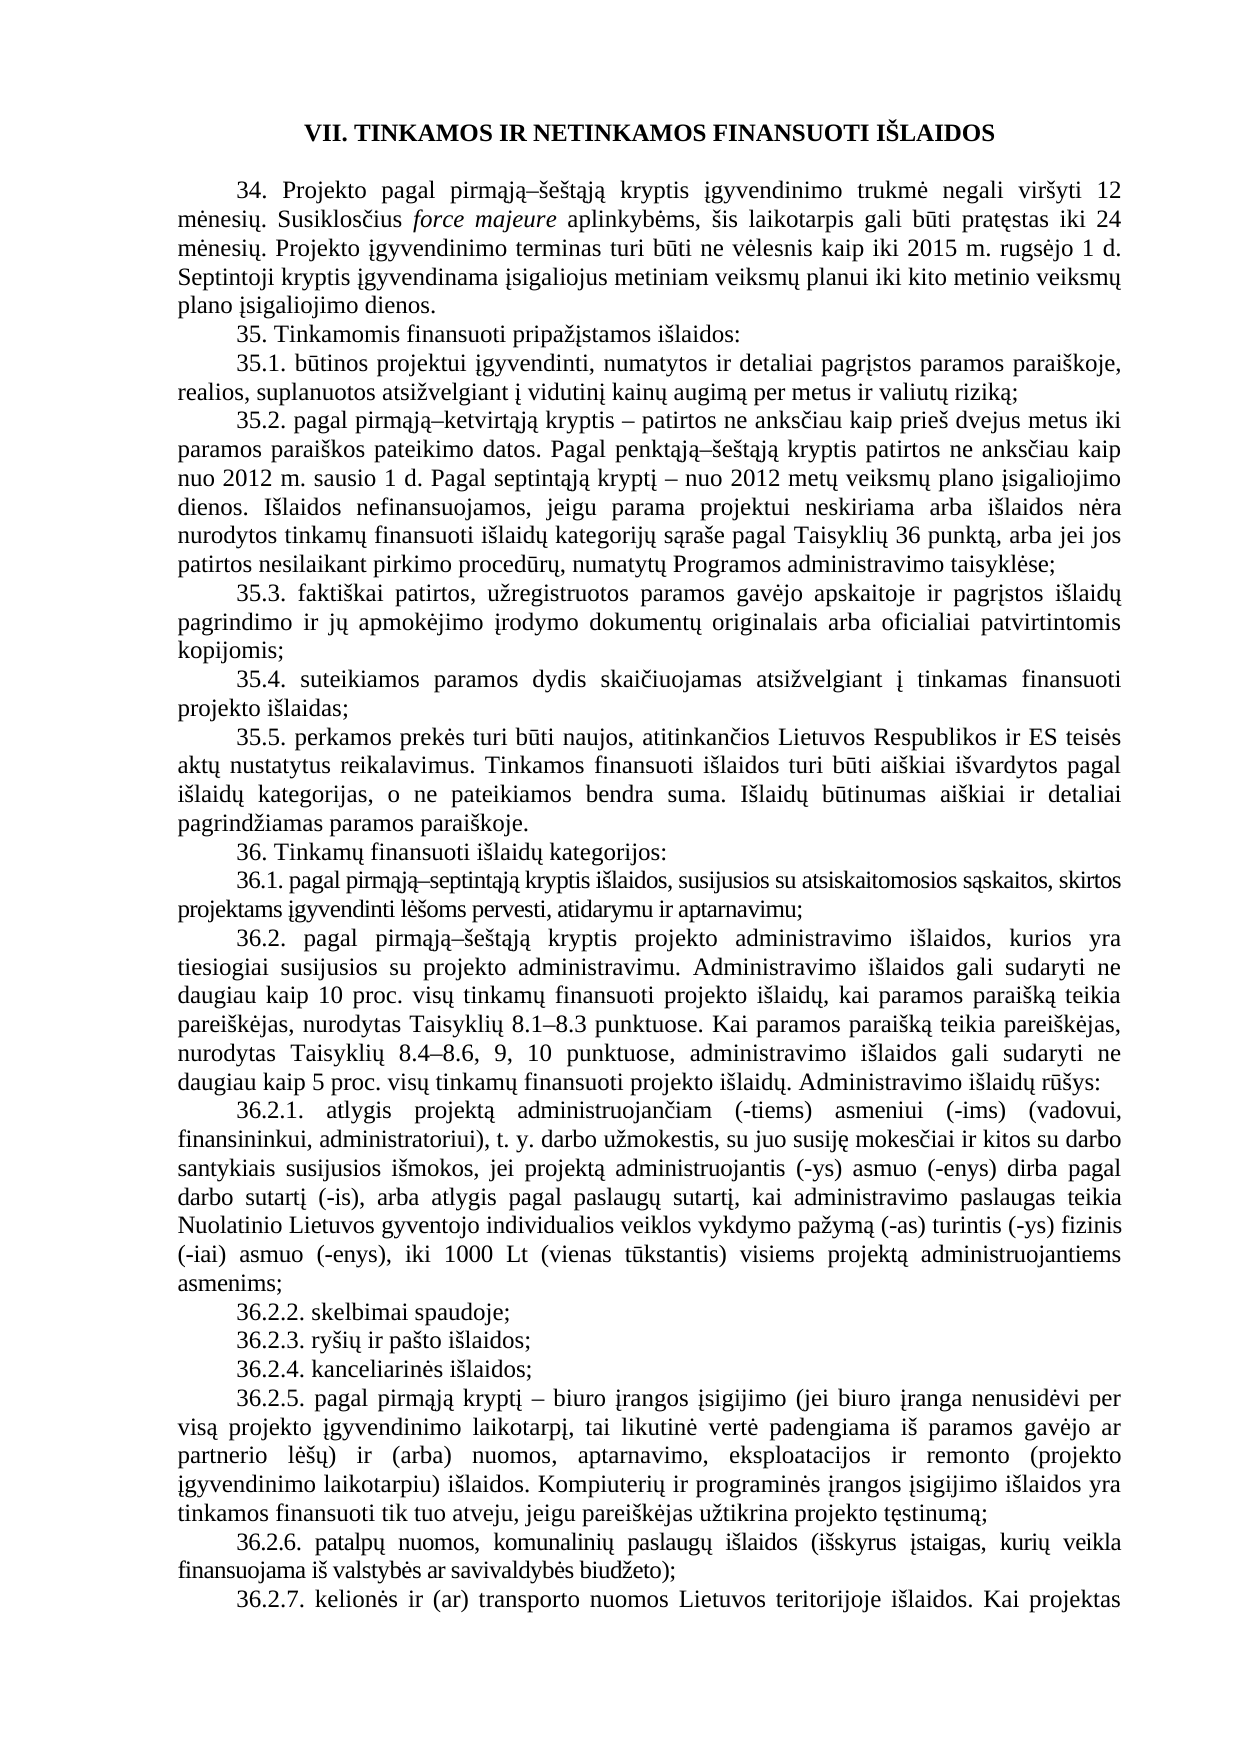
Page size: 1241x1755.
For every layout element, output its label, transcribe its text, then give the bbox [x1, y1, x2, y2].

text 35.4. suteikiamos paramos dydis skaičiuojamas atsižvelgiant į tinkamas finansuoti projekto išlaidas; [177, 664, 1122, 722]
text 36.2.3. ryšių ir pašto išlaidos; [177, 1326, 1122, 1354]
text 36.2. pagal pirmąją–šeštąją kryptis projekto administravimo išlaidos, kurios yra tiesiogiai susijusios su projekto administravimu. Administravimo išlaidos gali sudaryti ne daugiau kaip 10 proc. visų tinkamų finansuoti projekto išlaidų, kai paramos paraišką teikia pareiškėjas, nurodytas Taisyklių 8.1–8.3 punktuose. Kai paramos paraišką teikia pareiškėjas, nurodytas Taisyklių 8.4–8.6, 9, 10 punktuose, administravimo išlaidos gali sudaryti ne daugiau kaip 5 proc. visų tinkamų finansuoti projekto išlaidų. Administravimo išlaidų rūšys: [177, 923, 1122, 1096]
text 35.2. pagal pirmąją–ketvirtąją kryptis – patirtos ne anksčiau kaip prieš dvejus metus iki paramos paraiškos pateikimo datos. Pagal penktąją–šeštąją kryptis patirtos ne anksčiau kaip nuo 2012 m. sausio 1 d. Pagal septintąją kryptį – nuo 2012 metų veiksmų plano įsigaliojimo dienos. Išlaidos nefinansuojamos, jeigu parama projektui neskiriama arba išlaidos nėra nurodytos tinkamų finansuoti išlaidų kategorijų sąraše pagal Taisyklių 36 punktą, arba jei jos patirtos nesilaikant pirkimo procedūrų, numatytų Programos administravimo taisyklėse; [177, 406, 1122, 578]
text 35.3. faktiškai patirtos, užregistruotos paramos gavėjo apskaitoje ir pagrįstos išlaidų pagrindimo ir jų apmokėjimo įrodymo dokumentų originalais arba oficialiai patvirtintomis kopijomis; [177, 578, 1122, 664]
text 35.1. būtinos projektui įgyvendinti, numatytos ir detaliai pagrįstos paramos paraiškoje, realios, suplanuotos atsižvelgiant į vidutinį kainų augimą per metus ir valiutų riziką; [177, 348, 1122, 406]
text 36.2.5. pagal pirmąją kryptį – biuro įrangos įsigijimo (jei biuro įranga nenusidėvi per visą projekto įgyvendinimo laikotarpį, tai likutinė vertė padengiama iš paramos gavėjo ar partnerio lėšų) ir (arba) nuomos, aptarnavimo, eksploatacijos ir remonto (projekto įgyvendinimo laikotarpiu) išlaidos. Kompiuterių ir programinės įrangos įsigijimo išlaidos yra tinkamos finansuoti tik tuo atveju, jeigu pareiškėjas užtikrina projekto tęstinumą; [177, 1383, 1122, 1527]
text 36.2.7. kelionės ir (ar) transporto nuomos Lietuvos teritorijoje išlaidos. Kai projektas [177, 1584, 1122, 1613]
text 36.2.6. patalpų nuomos, komunalinių paslaugų išlaidos (išskyrus įstaigas, kurių veikla finansuojama iš valstybės ar savivaldybės biudžeto); [177, 1527, 1122, 1584]
text 35. Tinkamomis finansuoti pripažįstamos išlaidos: [177, 319, 1122, 348]
text 36.2.2. skelbimai spaudoje; [177, 1297, 1122, 1326]
text 36.2.4. kanceliarinės išlaidos; [177, 1354, 1122, 1383]
text 36. Tinkamų finansuoti išlaidų kategorijos: [177, 837, 1122, 866]
text 36.1. pagal pirmąją–septintąją kryptis išlaidos, susijusios su atsiskaitomosios sąskaitos, skirtos projektams įgyvendinti lėšoms pervesti, atidarymu ir aptarnavimu; [177, 866, 1122, 923]
text 35.5. perkamos prekės turi būti naujos, atitinkančios Lietuvos Respublikos ir ES teisės aktų nustatytus reikalavimus. Tinkamos finansuoti išlaidos turi būti aiškiai išvardytos pagal išlaidų kategorijas, o ne pateikiamos bendra suma. Išlaidų būtinumas aiškiai ir detaliai pagrindžiamas paramos paraiškoje. [177, 722, 1122, 837]
text 34. Projekto pagal pirmąją–šeštąją kryptis įgyvendinimo trukmė negali viršyti 12 mėnesių. Susiklosčius force majeure aplinkybėms, šis laikotarpis gali būti pratęstas iki 24 mėnesių. Projekto įgyvendinimo terminas turi būti ne vėlesnis kaip iki 2015 m. rugsėjo 1 d. Septintoji kryptis įgyvendinama įsigaliojus metiniam veiksmų planui iki kito metinio veiksmų plano įsigaliojimo dienos. [177, 176, 1122, 319]
text 36.2.1. atlygis projektą administruojančiam (-tiems) asmeniui (-ims) (vadovui, finansininkui, administratoriui), t. y. darbo užmokestis, su juo susiję mokesčiai ir kitos su darbo santykiais susijusios išmokos, jei projektą administruojantis (-ys) asmuo (-enys) dirba pagal darbo sutartį (-is), arba atlygis pagal paslaugų sutartį, kai administravimo paslaugas teikia Nuolatinio Lietuvos gyventojo individualios veiklos vykdymo pažymą (-as) turintis (-ys) fizinis (-iai) asmuo (-enys), iki 1000 Lt (vienas tūkstantis) visiems projektą administruojantiems asmenims; [177, 1096, 1122, 1297]
text VII. TINKAMOS IR NETINKAMOS FINANSUOTI IŠLAIDOS [177, 118, 1122, 147]
